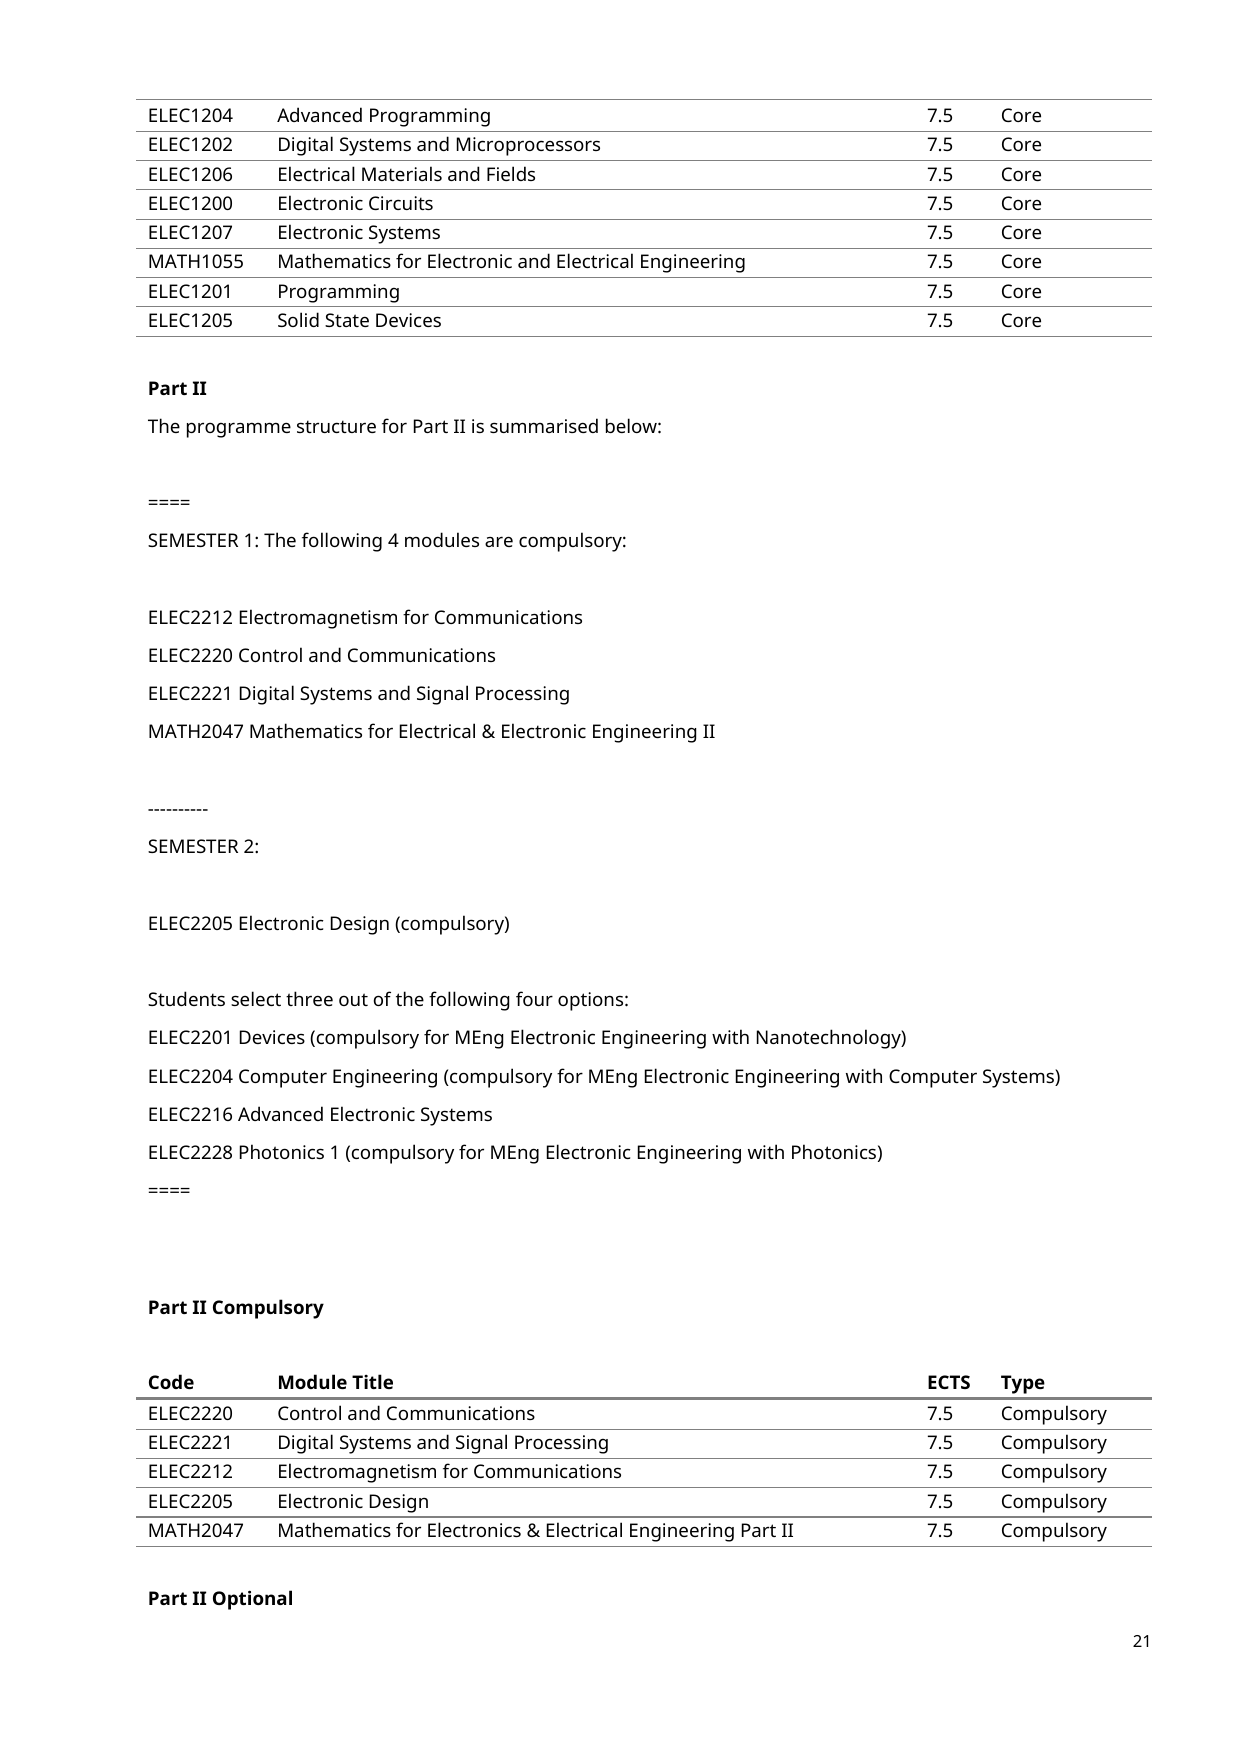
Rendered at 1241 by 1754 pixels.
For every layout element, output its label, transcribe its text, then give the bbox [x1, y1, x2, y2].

table_cell ELEC1207 [136, 220, 266, 248]
table_cell MATH2047 [136, 1518, 266, 1546]
table_cell ELEC2212 [136, 1459, 266, 1487]
table_cell MATH1055 [136, 249, 266, 277]
table_cell Electromagnetism for Communications [266, 1459, 916, 1487]
table_cell 7.5 [916, 307, 989, 336]
table_cell Code [136, 1369, 266, 1397]
table_cell ELEC1201 [136, 278, 266, 306]
table_cell Compulsory [989, 1518, 1152, 1546]
table_cell Solid State Devices [266, 307, 916, 336]
table_cell Core [989, 249, 1152, 277]
table_cell Programming [266, 278, 916, 306]
table_cell Electrical Materials and Fields [266, 161, 916, 189]
table_cell Core [989, 132, 1152, 160]
table_cell Core [989, 161, 1152, 189]
table_cell Electronic Systems [266, 220, 916, 248]
table_cell Core [989, 190, 1152, 218]
table_cell ELEC1204 [136, 100, 266, 131]
table_cell 7.5 [916, 190, 989, 218]
table_cell Control and Communications [266, 1400, 916, 1428]
table_cell 7.5 [916, 1459, 989, 1487]
table_cell 7.5 [916, 278, 989, 306]
table_cell Core [989, 220, 1152, 248]
table_cell Digital Systems and Signal Processing [266, 1430, 916, 1458]
table_cell Mathematics for Electronics & Electrical Engineering Part II [266, 1518, 916, 1546]
table_cell Module Title [266, 1369, 916, 1397]
table_cell Electronic Circuits [266, 190, 916, 218]
table_cell Type [989, 1369, 1152, 1397]
table_cell 7.5 [916, 132, 989, 160]
table_cell 7.5 [916, 161, 989, 189]
table_cell 7.5 [916, 1488, 989, 1516]
table_cell Compulsory [989, 1400, 1152, 1428]
table_cell 7.5 [916, 1518, 989, 1546]
table_cell ELEC1206 [136, 161, 266, 189]
table_cell Part II Compulsory [136, 1256, 1152, 1369]
table_cell Core [989, 100, 1152, 131]
table_cell Compulsory [989, 1459, 1152, 1487]
table_cell 7.5 [916, 220, 989, 248]
table_cell 7.5 [916, 1400, 989, 1428]
table_cell Advanced Programming [266, 100, 916, 131]
table_cell ELEC1200 [136, 190, 266, 218]
table_cell Digital Systems and Microprocessors [266, 132, 916, 160]
table_cell Core [989, 307, 1152, 336]
table_cell ECTS [916, 1369, 989, 1397]
table_cell 7.5 [916, 1430, 989, 1458]
table_cell Core [989, 278, 1152, 306]
table_cell 7.5 [916, 249, 989, 277]
table_cell Part II The programme structure for Part II is summarised below: ==== SEMESTER 1: The following 4 modules are compulsory: ELEC2212 Electromagnetism for Communications ELEC2220 Control and Communications ELEC2221 Digital Systems and Signal Processing MATH2047 Mathematics for Electrical & Electronic Engineering II ---------- SEMESTER 2: ELEC2205 Electronic Design (compulsory) Students select three out of the following four options: ELEC2201 Devices (compulsory for MEng Electronic Engineering with Nanotechnology) ELEC2204 Computer Engineering (compulsory for MEng Electronic Engineering with Computer Systems) ELEC2216 Advanced Electronic Systems ELEC2228 Photonics 1 (compulsory for MEng Electronic Engineering with Photonics) ==== [136, 337, 1152, 1256]
table_cell 7.5 [916, 100, 989, 131]
table_cell Compulsory [989, 1488, 1152, 1516]
table_cell Compulsory [989, 1430, 1152, 1458]
table_cell ELEC2221 [136, 1430, 266, 1458]
table_cell Mathematics for Electronic and Electrical Engineering [266, 249, 916, 277]
table_cell Part II Optional [136, 1547, 1152, 1621]
table_cell ELEC1205 [136, 307, 266, 336]
table_cell Electronic Design [266, 1488, 916, 1516]
table_cell ELEC1202 [136, 132, 266, 160]
table_cell ELEC2205 [136, 1488, 266, 1516]
table_cell ELEC2220 [136, 1400, 266, 1428]
